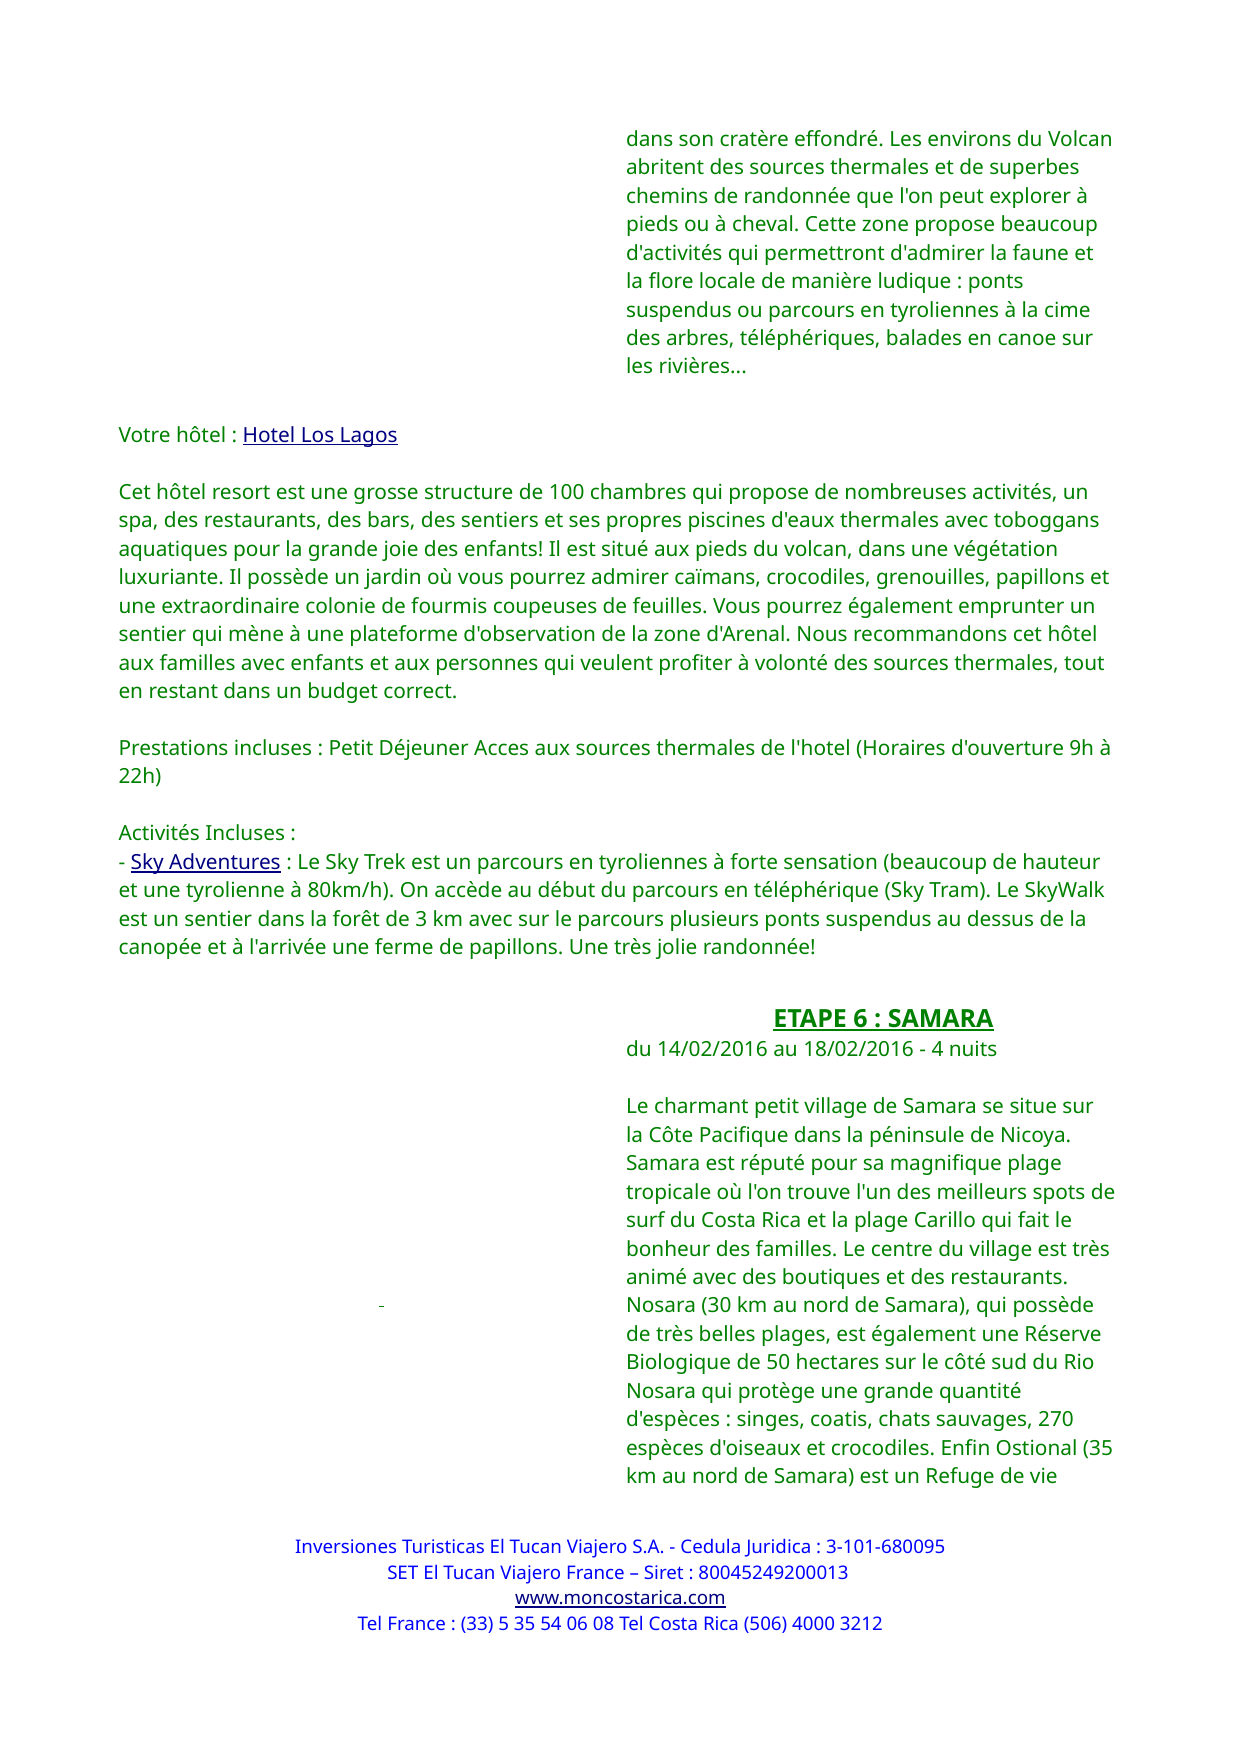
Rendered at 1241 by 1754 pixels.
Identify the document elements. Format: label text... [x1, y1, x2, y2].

table_header dans son cratère effondré. Les environs du Volcan abritent des sources thermales et de superbes chemins de randonnée que l'on peut explorer à pieds ou à cheval. Cette zone propose beaucoup d'activités qui permettront d'admirer la faune et la flore locale de manière ludique : ponts suspendus ou parcours en tyroliennes à la cime des arbres, téléphériques, balades en canoe sur les rivières... [620, 118, 1122, 386]
text Votre hôtel : Hotel Los Lagos [118, 420, 1122, 448]
table_header [118, 118, 620, 386]
table_header ETAPE 6 : SAMARA du 14/02/2016 au 18/02/2016 - 4 nuits Le charmant petit village de Samara se situe sur la Côte Pacifique dans la péninsule de Nicoya. Samara est réputé pour sa magnifique plage tropicale où l'on trouve l'un des meilleurs spots de surf du Costa Rica et la plage Carillo qui fait le bonheur des familles. Le centre du village est très animé avec des boutiques et des restaurants. Nosara (30 km au nord de Samara), qui possède de très belles plages, est également une Réserve Biologique de 50 hectares sur le côté sud du Rio Nosara qui protège une grande quantité d'espèces : singes, coatis, chats sauvages, 270 espèces d'oiseaux et crocodiles. Enfin Ostional (35 km au nord de Samara) est un Refuge de vie [620, 995, 1122, 1495]
table_header [118, 995, 620, 1495]
text Cet hôtel resort est une grosse structure de 100 chambres qui propose de nombreuses activités, un spa, des restaurants, des bars, des sentiers et ses propres piscines d'eaux thermales avec toboggans aquatiques pour la grande joie des enfants! Il est situé aux pieds du volcan, dans une végétation luxuriante. Il possède un jardin où vous pourrez admirer caïmans, crocodiles, grenouilles, papillons et une extraordinaire colonie de fourmis coupeuses de feuilles. Vous pourrez également emprunter un sentier qui mène à une plateforme d'observation de la zone d'Arenal. Nous recommandons cet hôtel aux familles avec enfants et aux personnes qui veulent profiter à volonté des sources thermales, tout en restant dans un budget correct. [118, 477, 1122, 704]
text Prestations incluses : Petit Déjeuner Acces aux sources thermales de l'hotel (Horaires d'ouverture 9h à 22h) [118, 733, 1122, 790]
text Activités Incluses : [118, 818, 1122, 847]
text - Sky Adventures : Le Sky Trek est un parcours en tyroliennes à forte sensation (beaucoup de hauteur et une tyrolienne à 80km/h). On accède au début du parcours en téléphérique (Sky Tram). Le SkyWalk est un sentier dans la forêt de 3 km avec sur le parcours plusieurs ponts suspendus au dessus de la canopée et à l'arrivée une ferme de papillons. Une très jolie randonnée! [118, 847, 1122, 961]
